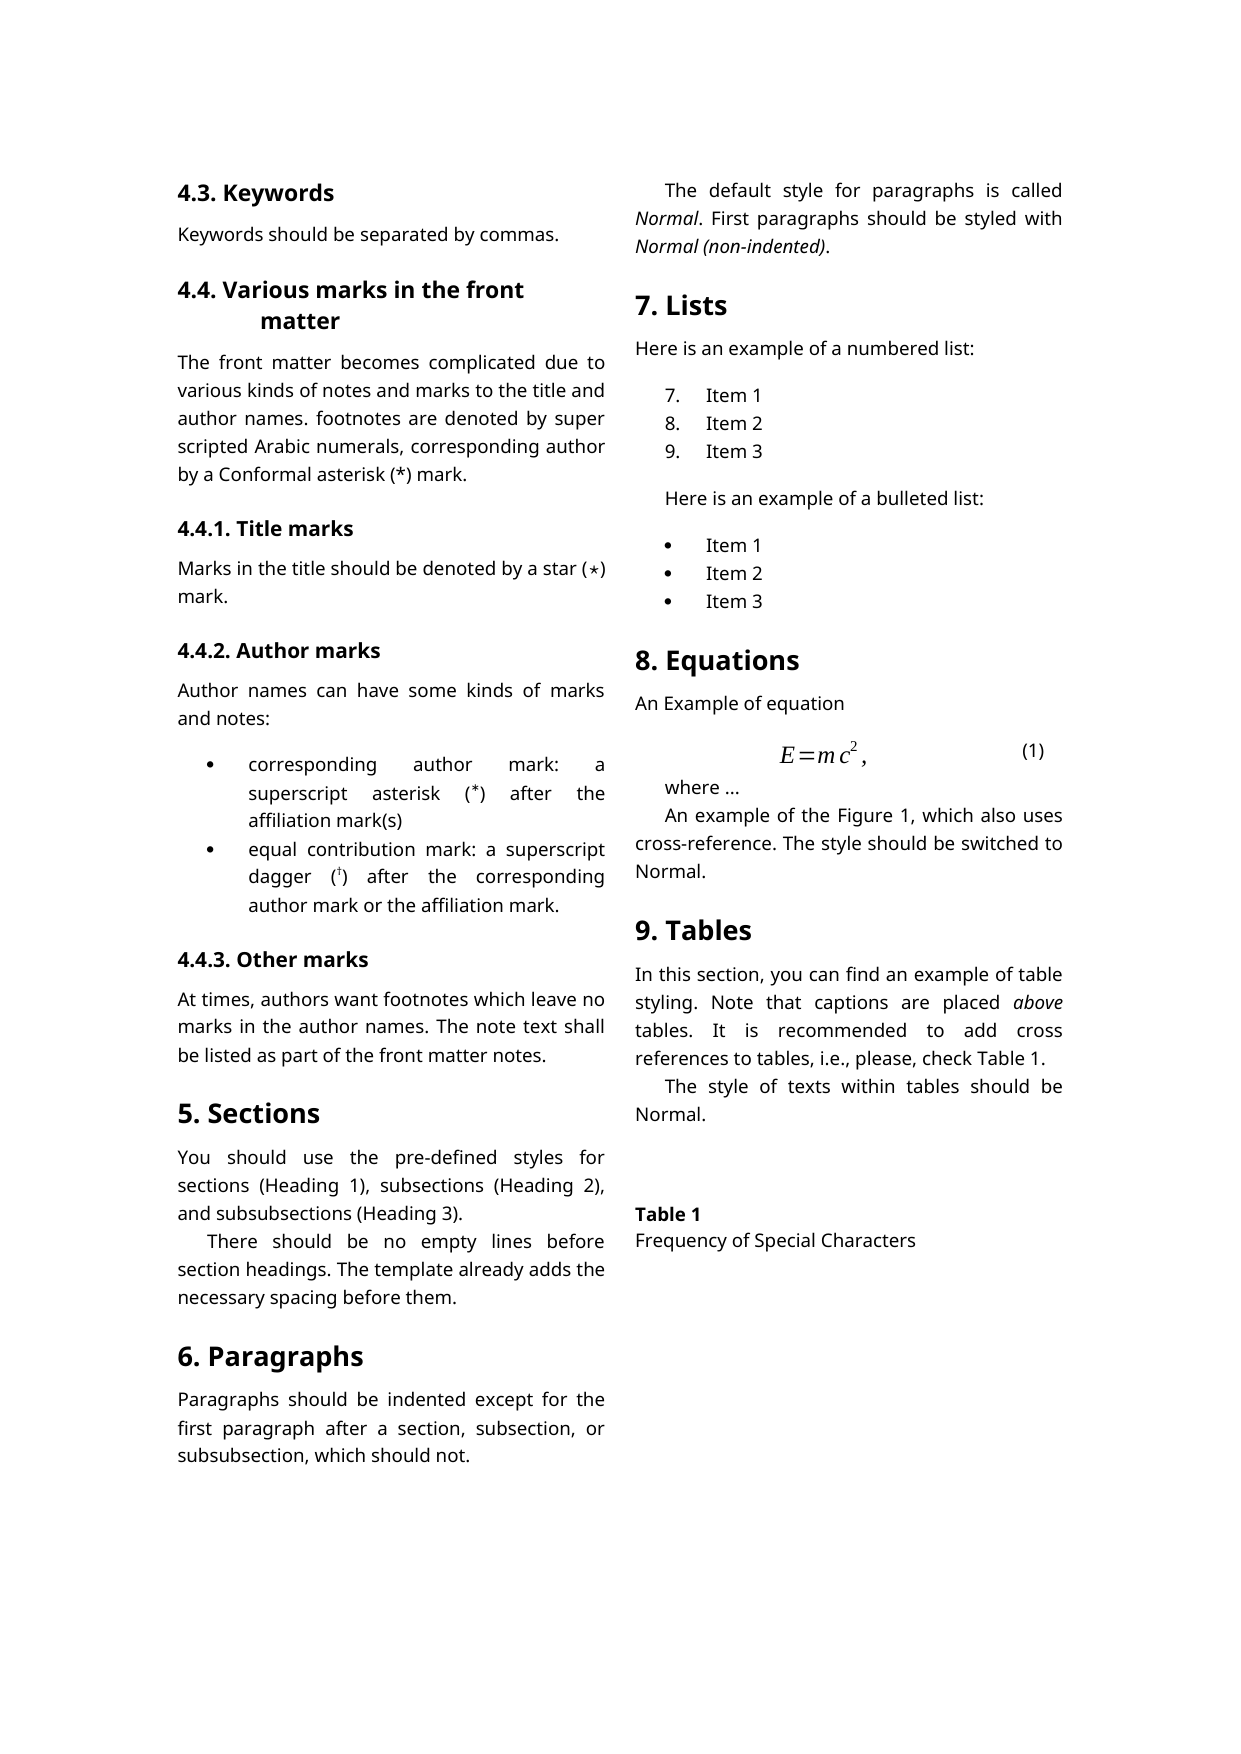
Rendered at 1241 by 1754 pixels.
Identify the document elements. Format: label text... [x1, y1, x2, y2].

subtitle Various marks in the front matter [177, 274, 605, 336]
list corresponding author mark: a superscript asterisk (∗) after the affiliation mark(s) [207, 752, 605, 833]
text Table 1 [635, 1202, 1063, 1227]
text Keywords should be separated by commas. [177, 221, 605, 246]
table_header [635, 737, 1011, 775]
list Item 3 [664, 438, 1063, 464]
subtitle Tables [635, 912, 1063, 949]
list Item 2 [664, 560, 1063, 586]
list Item 1 [664, 532, 1063, 557]
text Here is an example of a numbered list: [635, 336, 1063, 361]
subtitle Title marks [177, 514, 605, 542]
text Marks in the title should be denoted by a star (⋆) mark. [177, 555, 605, 608]
subtitle Other marks [177, 945, 605, 973]
list equal contribution mark: a superscript dagger (†) after the corresponding author mark or the affiliation mark. [207, 836, 605, 917]
text In this section, you can find an example of table styling. Note that captions are placed above tables. It is recommended to add cross references to tables, i.e., please, check Table 1. [635, 961, 1063, 1071]
text Here is an example of a bulleted list: [635, 485, 1063, 511]
text Author names can have some kinds of marks and notes: [177, 677, 605, 731]
text There should be no empty lines before section headings. The template already adds the necessary spacing before them. [177, 1228, 605, 1310]
text An example of the Figure 1, which also uses cross-reference. The style should be switched to Normal. [635, 803, 1063, 884]
text Frequency of Special Characters [635, 1227, 1063, 1253]
text The style of texts within tables should be Normal. [635, 1073, 1063, 1127]
text An Example of equation [635, 690, 1063, 716]
subtitle Sections [177, 1095, 605, 1132]
text The front matter becomes complicated due to various kinds of notes and marks to the title and author names. footnotes are denoted by super scripted Arabic numerals, corresponding author by a Conformal asterisk (*) mark. [177, 349, 605, 487]
subtitle Author marks [177, 636, 605, 664]
subtitle Keywords [177, 177, 605, 208]
list Item 1 [664, 382, 1063, 408]
list Item 2 [664, 410, 1063, 436]
subtitle Paragraphs [177, 1337, 605, 1374]
table_header (1) [1011, 737, 1063, 775]
subtitle Lists [635, 286, 1063, 323]
subtitle Equations [635, 641, 1063, 678]
list Item 3 [664, 588, 1063, 613]
text Paragraphs should be indented except for the first paragraph after a section, subsection, or subsubsection, which should not. [177, 1387, 605, 1468]
text where ... [635, 775, 1063, 800]
text The default style for paragraphs is called Normal. First paragraphs should be styled with Normal (non-indented). [635, 177, 1063, 259]
text You should use the pre-defined styles for sections (Heading 1), subsections (Heading 2), and subsubsections (Heading 3). [177, 1144, 605, 1226]
text At times, authors want footnotes which leave no marks in the author names. The note text shall be listed as part of the front matter notes. [177, 986, 605, 1067]
